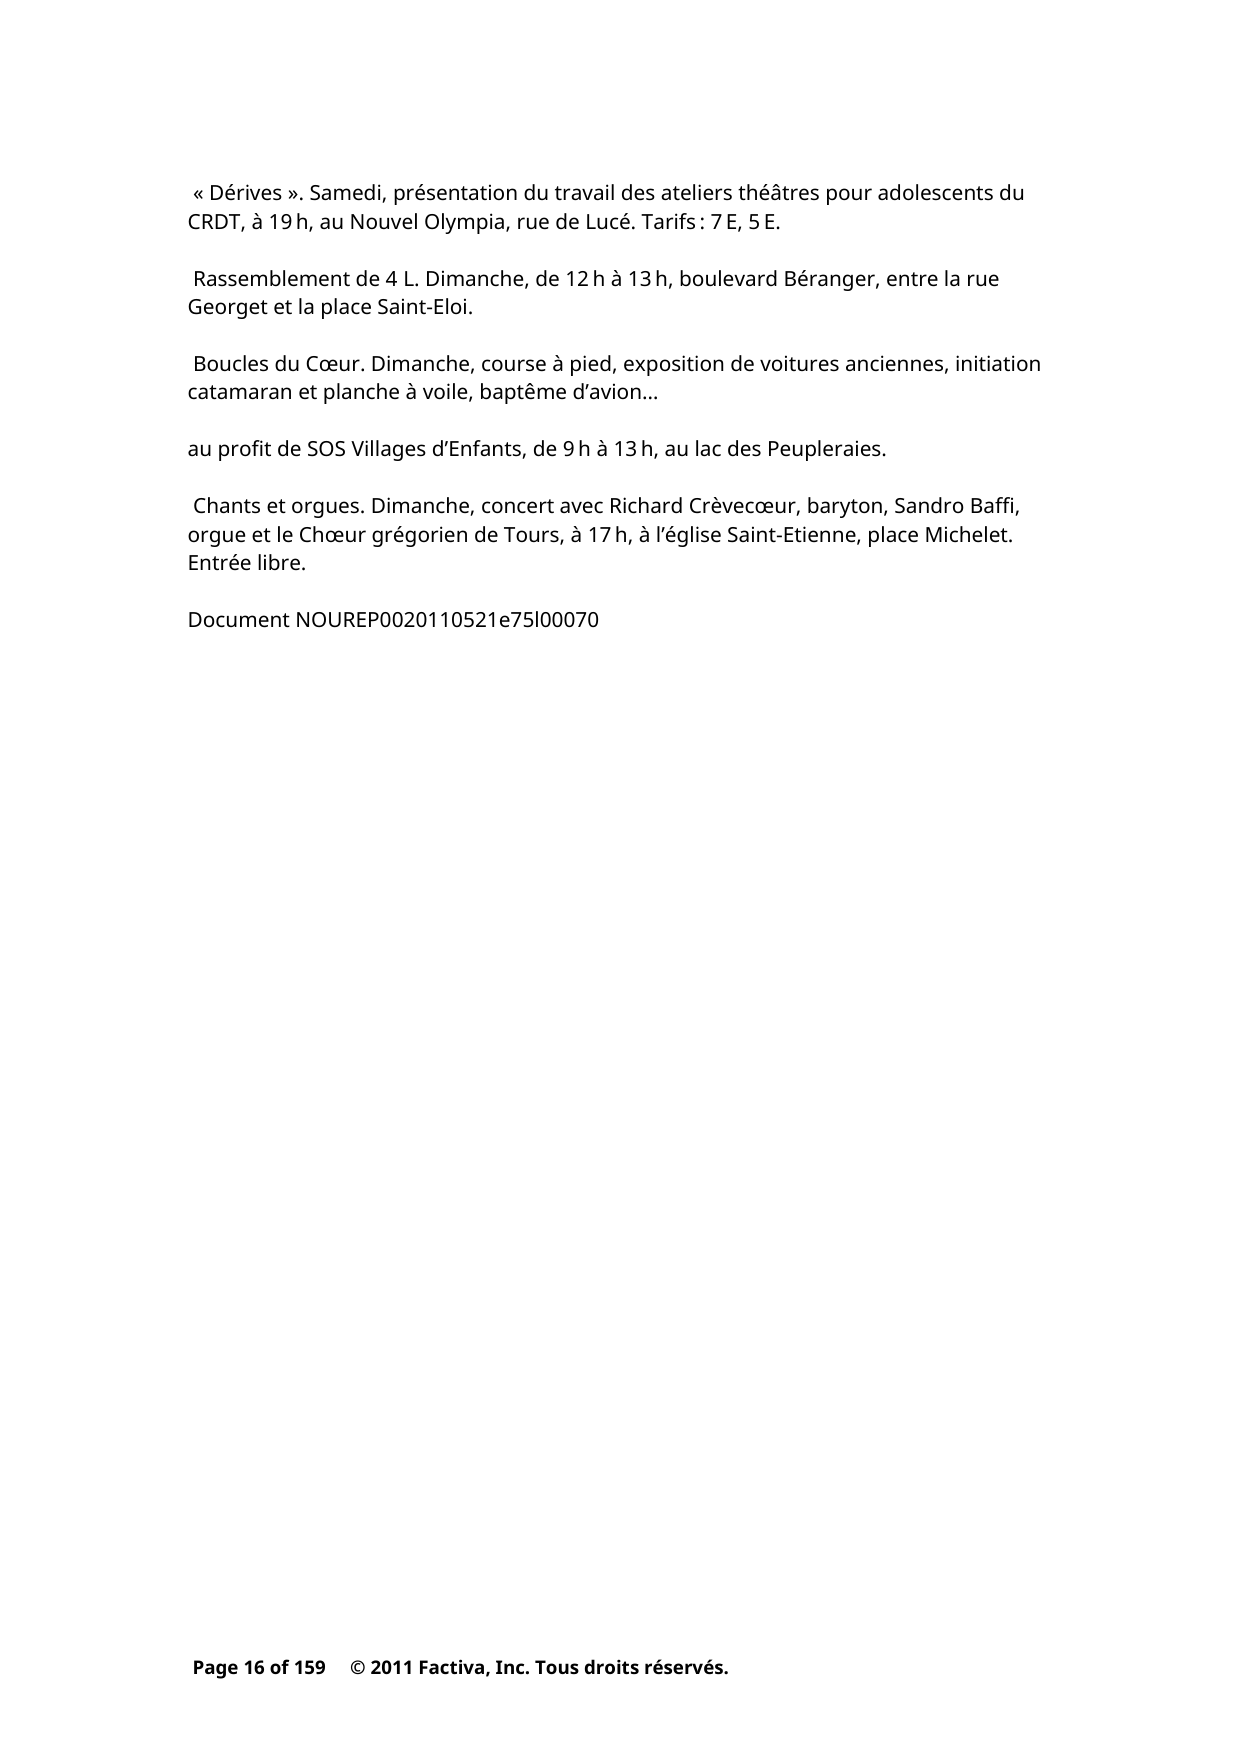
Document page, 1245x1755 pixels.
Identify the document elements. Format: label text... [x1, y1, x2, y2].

text au profit de SOS Villages d’Enfants, de 9 h à 13 h, au lac des Peupleraies. [187, 434, 1057, 463]
text Document NOUREP0020110521e75l00070 [187, 605, 1057, 633]
text Rassemblement de 4 L. Dimanche, de 12 h à 13 h, boulevard Béranger, entre la rue Georget et la place Saint-Eloi. [187, 264, 1057, 321]
text Boucles du Cœur. Dimanche, course à pied, exposition de voitures anciennes, initiation catamaran et planche à voile, baptême d’avion… [187, 349, 1057, 406]
text Chants et orgues. Dimanche, concert avec Richard Crèvecœur, baryton, Sandro Baffi, orgue et le Chœur grégorien de Tours, à 17 h, à l’église Saint-Etienne, place Michelet. Entrée libre. [187, 491, 1057, 577]
text « Dérives ». Samedi, présentation du travail des ateliers théâtres pour adolescents du CRDT, à 19 h, au Nouvel Olympia, rue de Lucé. Tarifs : 7 E, 5 E. [187, 178, 1057, 235]
